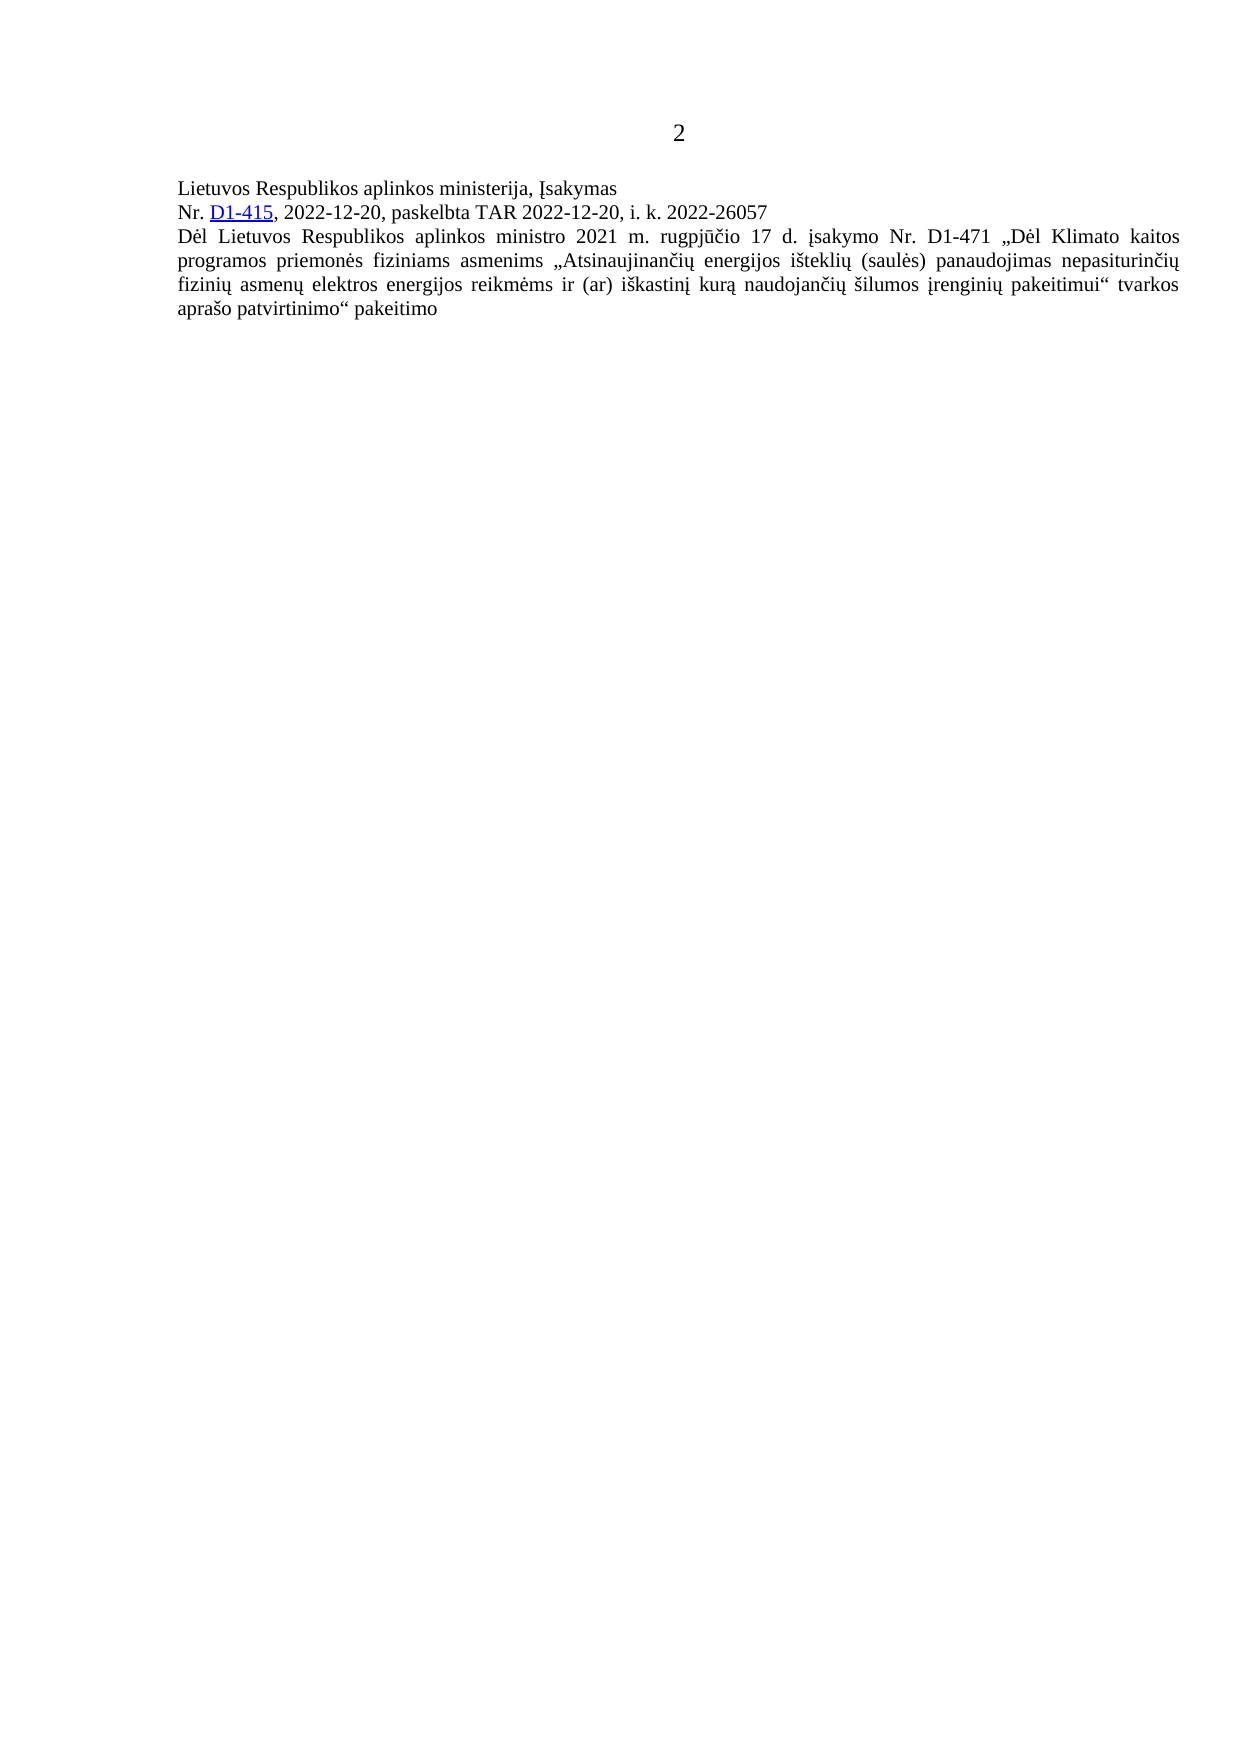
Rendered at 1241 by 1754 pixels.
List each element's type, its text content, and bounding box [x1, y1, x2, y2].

text Nr. D1-415, 2022-12-20, paskelbta TAR 2022-12-20, i. k. 2022-26057 [177, 200, 1181, 224]
text Dėl Lietuvos Respublikos aplinkos ministro 2021 m. rugpjūčio 17 d. įsakymo Nr. D1-471 „Dėl Klimato kaitos programos priemonės fiziniams asmenims „Atsinaujinančių energijos išteklių (saulės) panaudojimas nepasiturinčių fizinių asmenų elektros energijos reikmėms ir (ar) iškastinį kurą naudojančių šilumos įrenginių pakeitimui“ tvarkos aprašo patvirtinimo“ pakeitimo [177, 224, 1181, 320]
text Lietuvos Respublikos aplinkos ministerija, Įsakymas [177, 176, 1181, 200]
